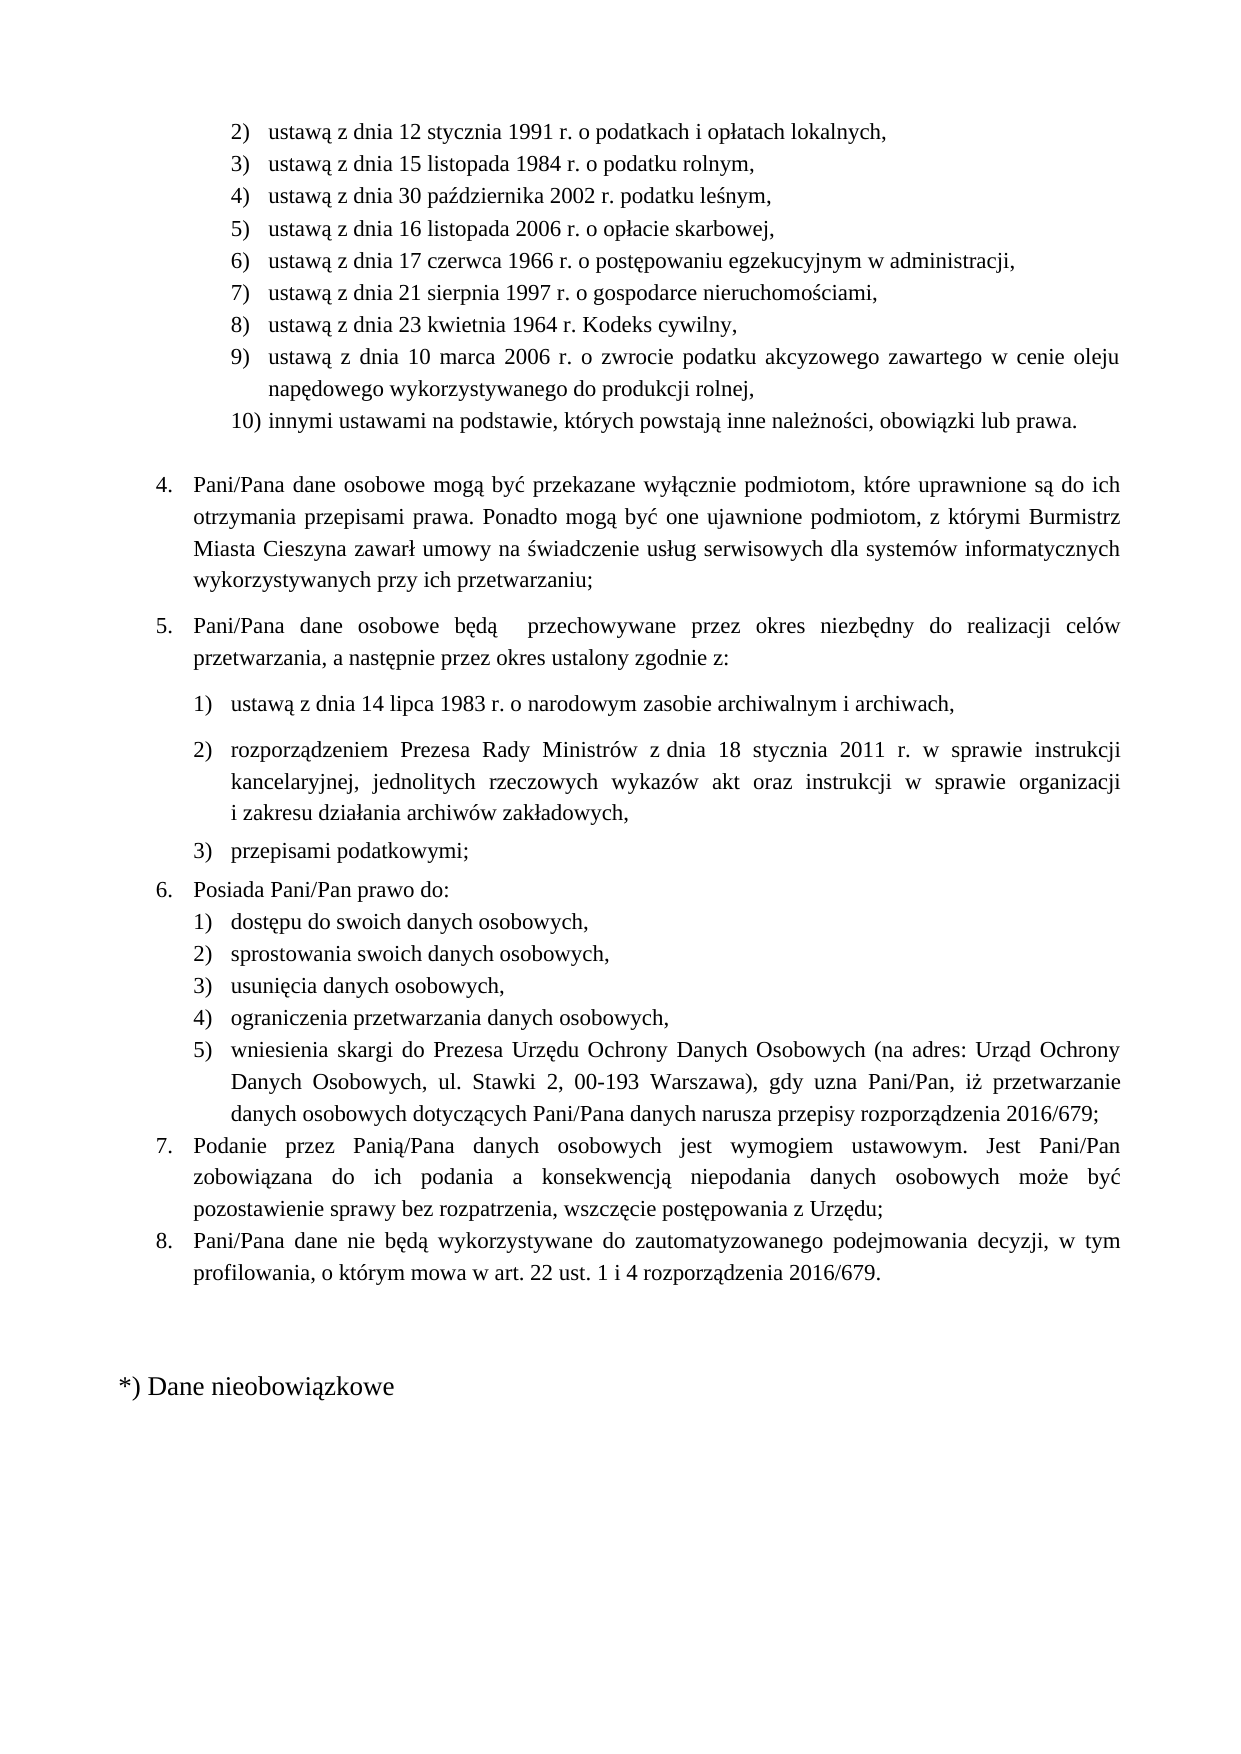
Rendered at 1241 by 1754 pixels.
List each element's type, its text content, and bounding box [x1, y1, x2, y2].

text *) Dane nieobowiązkowe [118, 1370, 1122, 1401]
list przepisami podatkowymi; [193, 837, 1122, 864]
list ograniczenia przetwarzania danych osobowych, [193, 1004, 1122, 1031]
list rozporządzeniem Prezesa Rady Ministrów z dnia 18 stycznia 2011 r. w sprawie instrukcji kancelaryjnej, jednolitych rzeczowych wykazów akt oraz instrukcji w sprawie organizacji i zakresu działania archiwów zakładowych, [193, 736, 1122, 826]
list usunięcia danych osobowych, [193, 972, 1122, 998]
list Posiada Pani/Pan prawo do: [156, 876, 1122, 902]
list Podanie przez Panią/Pana danych osobowych jest wymogiem ustawowym. Jest Pani/Pan zobowiązana do ich podania a konsekwencją niepodania danych osobowych może być pozostawienie sprawy bez rozpatrzenia, wszczęcie postępowania z Urzędu; [156, 1132, 1122, 1221]
list wniesienia skargi do Prezesa Urzędu Ochrony Danych Osobowych (na adres: Urząd Ochrony Danych Osobowych, ul. Stawki 2, 00-193 Warszawa), gdy uzna Pani/Pan, iż przetwarzanie danych osobowych dotyczących Pani/Pana danych narusza przepisy rozporządzenia 2016/679; [193, 1037, 1122, 1126]
list Pani/Pana dane osobowe mogą być przekazane wyłącznie podmiotom, które uprawnione są do ich otrzymania przepisami prawa. Ponadto mogą być one ujawnione podmiotom, z którymi Burmistrz Miasta Cieszyna zawarł umowy na świadczenie usług serwisowych dla systemów informatycznych wykorzystywanych przy ich przetwarzaniu; [156, 472, 1122, 593]
list innymi ustawami na podstawie, których powstają inne należności, obowiązki lub prawa. [231, 407, 1122, 433]
list ustawą z dnia 10 marca 2006 r. o zwrocie podatku akcyzowego zawartego w cenie oleju napędowego wykorzystywanego do produkcji rolnej, [231, 343, 1122, 401]
list ustawą z dnia 14 lipca 1983 r. o narodowym zasobie archiwalnym i archiwach, [193, 690, 1122, 716]
list ustawą z dnia 12 stycznia 1991 r. o podatkach i opłatach lokalnych, [231, 118, 1122, 144]
list ustawą z dnia 15 listopada 1984 r. o podatku rolnym, [231, 150, 1122, 177]
list ustawą z dnia 21 sierpnia 1997 r. o gospodarce nieruchomościami, [231, 279, 1122, 305]
list ustawą z dnia 17 czerwca 1966 r. o postępowaniu egzekucyjnym w administracji, [231, 247, 1122, 273]
list sprostowania swoich danych osobowych, [193, 940, 1122, 966]
list dostępu do swoich danych osobowych, [193, 908, 1122, 934]
list ustawą z dnia 16 listopada 2006 r. o opłacie skarbowej, [231, 215, 1122, 241]
list Pani/Pana dane nie będą wykorzystywane do zautomatyzowanego podejmowania decyzji, w tym profilowania, o którym mowa w art. 22 ust. 1 i 4 rozporządzenia 2016/679. [156, 1227, 1122, 1285]
list ustawą z dnia 30 października 2002 r. podatku leśnym, [231, 182, 1122, 209]
list ustawą z dnia 23 kwietnia 1964 r. Kodeks cywilny, [231, 311, 1122, 338]
list Pani/Pana dane osobowe będą przechowywane przez okres niezbędny do realizacji celów przetwarzania, a następnie przez okres ustalony zgodnie z: [156, 612, 1122, 670]
